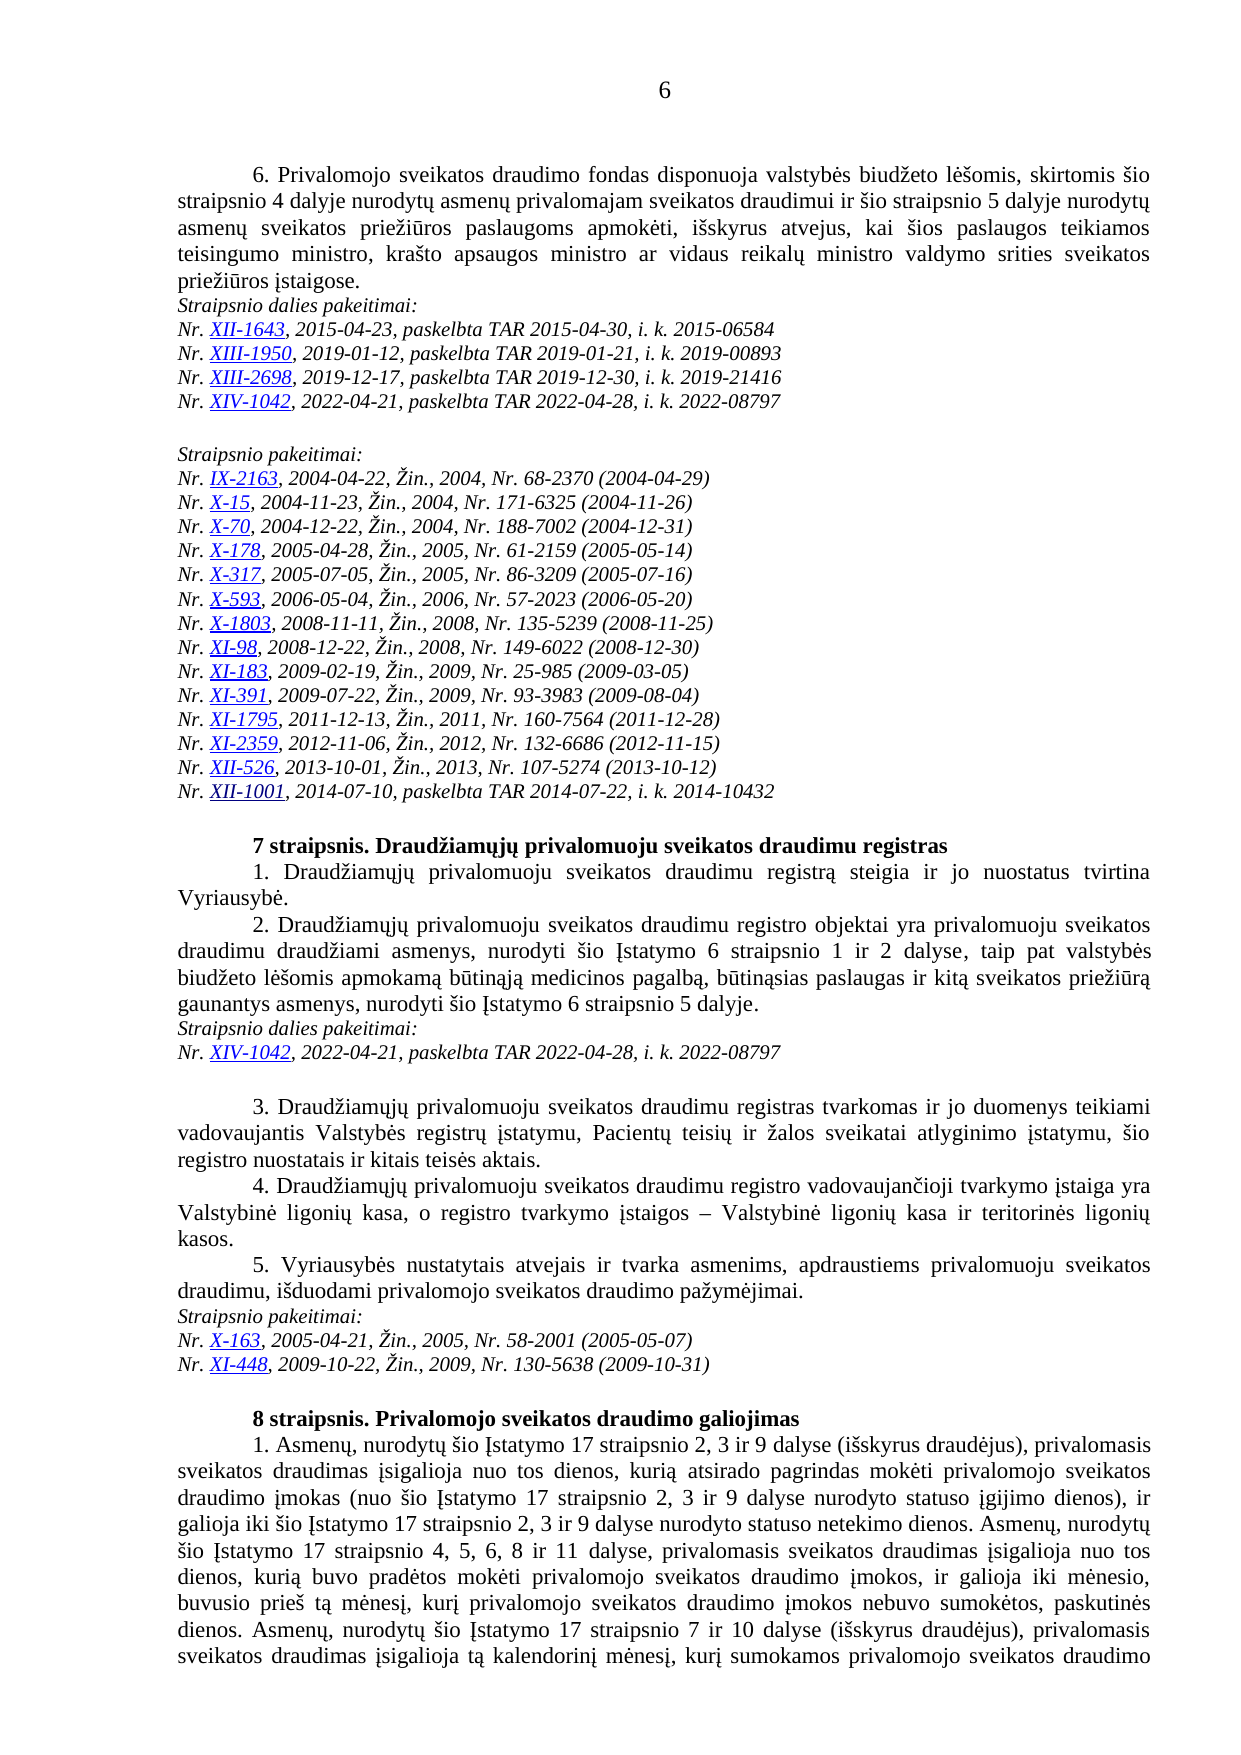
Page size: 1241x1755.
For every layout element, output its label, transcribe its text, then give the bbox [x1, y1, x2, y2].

text Nr. X-163, 2005-04-21, Žin., 2005, Nr. 58-2001 (2005-05-07) [177, 1328, 1152, 1352]
text Nr. XIII-1950, 2019-01-12, paskelbta TAR 2019-01-21, i. k. 2019-00893 [177, 341, 1152, 365]
text Nr. X-70, 2004-12-22, Žin., 2004, Nr. 188-7002 (2004-12-31) [177, 514, 1152, 538]
text 2. Draudžiamųjų privalomuoju sveikatos draudimu registro objektai yra privalomuoju sveikatos draudimu draudžiami asmenys, nurodyti šio Įstatymo 6 straipsnio 1 ir 2 dalyse, taip pat valstybės biudžeto lėšomis apmokamą būtinąją medicinos pagalbą, būtinąsias paslaugas ir kitą sveikatos priežiūrą gaunantys asmenys, nurodyti šio Įstatymo 6 straipsnio 5 dalyje. [177, 911, 1152, 1016]
text 5. Vyriausybės nustatytais atvejais ir tvarka asmenims, apdraustiems privalomuoju sveikatos draudimu, išduodami privalomojo sveikatos draudimo pažymėjimai. [177, 1251, 1152, 1304]
text 8 straipsnis. Privalomojo sveikatos draudimo galiojimas [177, 1405, 1152, 1431]
text 7 straipsnis. Draudžiamųjų privalomuoju sveikatos draudimu registras [177, 832, 1152, 858]
text Nr. XII-1001, 2014-07-10, paskelbta TAR 2014-07-22, i. k. 2014-10432 [177, 779, 1152, 803]
text Nr. XIV-1042, 2022-04-21, paskelbta TAR 2022-04-28, i. k. 2022-08797 [177, 1040, 1152, 1064]
text Nr. XIV-1042, 2022-04-21, paskelbta TAR 2022-04-28, i. k. 2022-08797 [177, 389, 1152, 413]
text 6. Privalomojo sveikatos draudimo fondas disponuoja valstybės biudžeto lėšomis, skirtomis šio straipsnio 4 dalyje nurodytų asmenų privalomajam sveikatos draudimui ir šio straipsnio 5 dalyje nurodytų asmenų sveikatos priežiūros paslaugoms apmokėti, išskyrus atvejus, kai šios paslaugos teikiamos teisingumo ministro, krašto apsaugos ministro ar vidaus reikalų ministro valdymo srities sveikatos priežiūros įstaigose. [177, 161, 1152, 293]
text 3. Draudžiamųjų privalomuoju sveikatos draudimu registras tvarkomas ir jo duomenys teikiami vadovaujantis Valstybės registrų įstatymu, Pacientų teisių ir žalos sveikatai atlyginimo įstatymu, šio registro nuostatais ir kitais teisės aktais. [177, 1093, 1152, 1172]
text Nr. XIII-2698, 2019-12-17, paskelbta TAR 2019-12-30, i. k. 2019-21416 [177, 365, 1152, 389]
text Nr. X-178, 2005-04-28, Žin., 2005, Nr. 61-2159 (2005-05-14) [177, 538, 1152, 562]
text 1. Draudžiamųjų privalomuoju sveikatos draudimu registrą steigia ir jo nuostatus tvirtina Vyriausybė. [177, 858, 1152, 911]
text Straipsnio dalies pakeitimai: [177, 293, 1152, 317]
text Nr. XI-1795, 2011-12-13, Žin., 2011, Nr. 160-7564 (2011-12-28) [177, 707, 1152, 731]
text Nr. XI-183, 2009-02-19, Žin., 2009, Nr. 25-985 (2009-03-05) [177, 659, 1152, 683]
text Nr. XI-2359, 2012-11-06, Žin., 2012, Nr. 132-6686 (2012-11-15) [177, 731, 1152, 755]
text Straipsnio pakeitimai: [177, 1304, 1152, 1328]
text Nr. XI-391, 2009-07-22, Žin., 2009, Nr. 93-3983 (2009-08-04) [177, 683, 1152, 707]
text Nr. IX-2163, 2004-04-22, Žin., 2004, Nr. 68-2370 (2004-04-29) [177, 466, 1152, 490]
text Nr. X-1803, 2008-11-11, Žin., 2008, Nr. 135-5239 (2008-11-25) [177, 611, 1152, 634]
text Nr. XI-98, 2008-12-22, Žin., 2008, Nr. 149-6022 (2008-12-30) [177, 634, 1152, 659]
text Nr. XII-1643, 2015-04-23, paskelbta TAR 2015-04-30, i. k. 2015-06584 [177, 317, 1152, 341]
text Nr. X-317, 2005-07-05, Žin., 2005, Nr. 86-3209 (2005-07-16) [177, 562, 1152, 586]
text Straipsnio dalies pakeitimai: [177, 1016, 1152, 1040]
text Nr. X-593, 2006-05-04, Žin., 2006, Nr. 57-2023 (2006-05-20) [177, 586, 1152, 611]
text 1. Asmenų, nurodytų šio Įstatymo 17 straipsnio 2, 3 ir 9 dalyse (išskyrus draudėjus), privalomasis sveikatos draudimas įsigalioja nuo tos dienos, kurią atsirado pagrindas mokėti privalomojo sveikatos draudimo įmokas (nuo šio Įstatymo 17 straipsnio 2, 3 ir 9 dalyse nurodyto statuso įgijimo dienos), ir galioja iki šio Įstatymo 17 straipsnio 2, 3 ir 9 dalyse nurodyto statuso netekimo dienos. Asmenų, nurodytų šio Įstatymo 17 straipsnio 4, 5, 6, 8 ir 11 dalyse, privalomasis sveikatos draudimas įsigalioja nuo tos dienos, kurią buvo pradėtos mokėti privalomojo sveikatos draudimo įmokos, ir galioja iki mėnesio, buvusio prieš tą mėnesį, kurį privalomojo sveikatos draudimo įmokos nebuvo sumokėtos, paskutinės dienos. Asmenų, nurodytų šio Įstatymo 17 straipsnio 7 ir 10 dalyse (išskyrus draudėjus), privalomasis sveikatos draudimas įsigalioja tą kalendorinį mėnesį, kurį sumokamos privalomojo sveikatos draudimo [177, 1431, 1152, 1668]
text Nr. XII-526, 2013-10-01, Žin., 2013, Nr. 107-5274 (2013-10-12) [177, 755, 1152, 779]
text Nr. X-15, 2004-11-23, Žin., 2004, Nr. 171-6325 (2004-11-26) [177, 490, 1152, 514]
text 4. Draudžiamųjų privalomuoju sveikatos draudimu registro vadovaujančioji tvarkymo įstaiga yra Valstybinė ligonių kasa, o registro tvarkymo įstaigos – Valstybinė ligonių kasa ir teritorinės ligonių kasos. [177, 1172, 1152, 1251]
text Straipsnio pakeitimai: [177, 442, 1152, 466]
text Nr. XI-448, 2009-10-22, Žin., 2009, Nr. 130-5638 (2009-10-31) [177, 1352, 1152, 1376]
